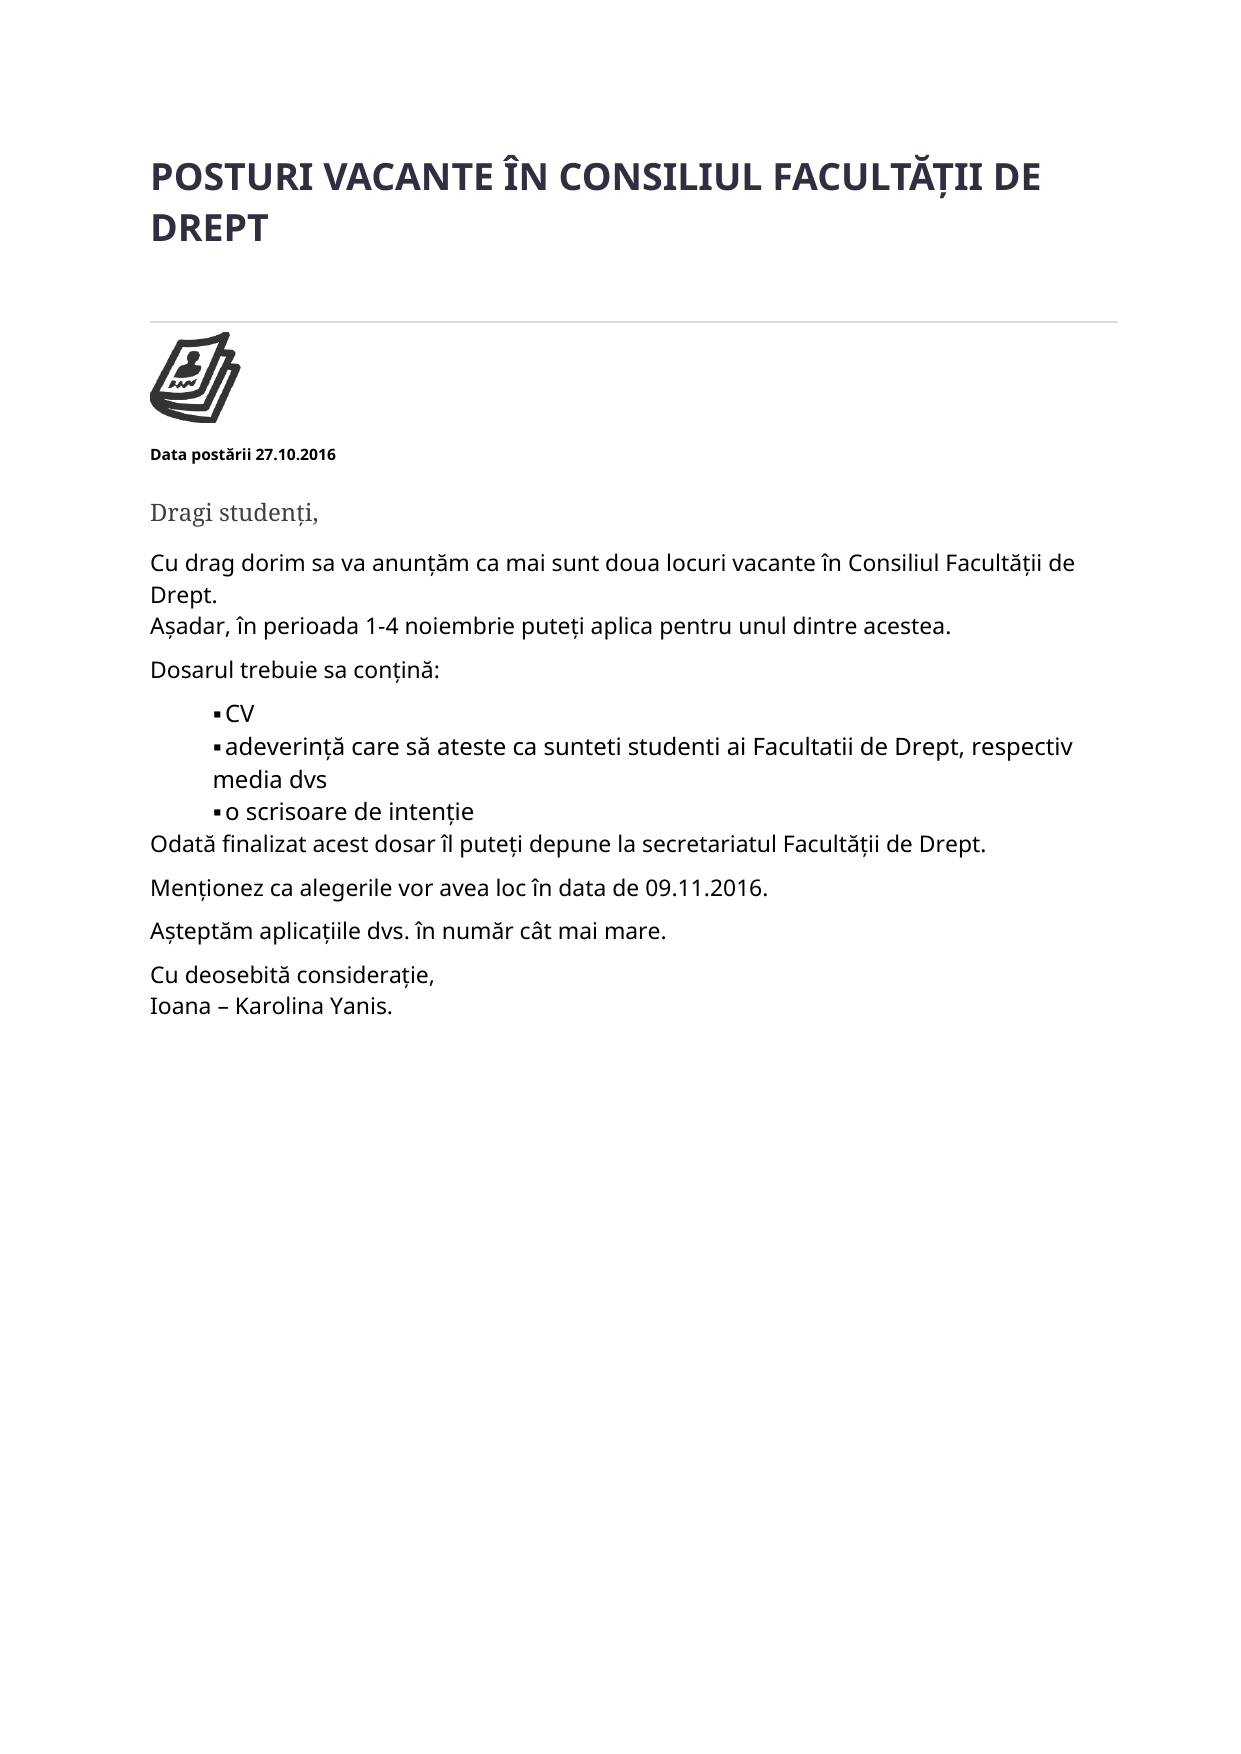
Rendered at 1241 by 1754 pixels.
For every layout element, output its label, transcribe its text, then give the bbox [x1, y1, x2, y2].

table_cell Dragi studenți, Cu drag dorim sa va anunțăm ca mai sunt doua locuri vacante în Consiliul Facultății de Drept. Așadar, în perioada 1-4 noiembrie puteți aplica pentru unul dintre acestea. Dosarul trebuie sa conțină: CV adeverință care să ateste ca sunteti studenti ai Facultatii de Drept, respectiv media dvs o scrisoare de intenție Odată finalizat acest dosar îl puteți depune la secretariatul Facultății de Drept. Menționez ca alegerile vor avea loc în data de 09.11.2016. Așteptăm aplicațiile dvs. în număr cât mai mare. Cu deosebită considerație, Ioana – Karolina Yanis. [150, 487, 1118, 1043]
text POSTURI VACANTE ÎN CONSILIUL FACULTĂȚII DE DREPT [150, 150, 1090, 252]
table_header Data postării 27.10.2016 [150, 323, 1118, 487]
table_cell [150, 1043, 1118, 1093]
